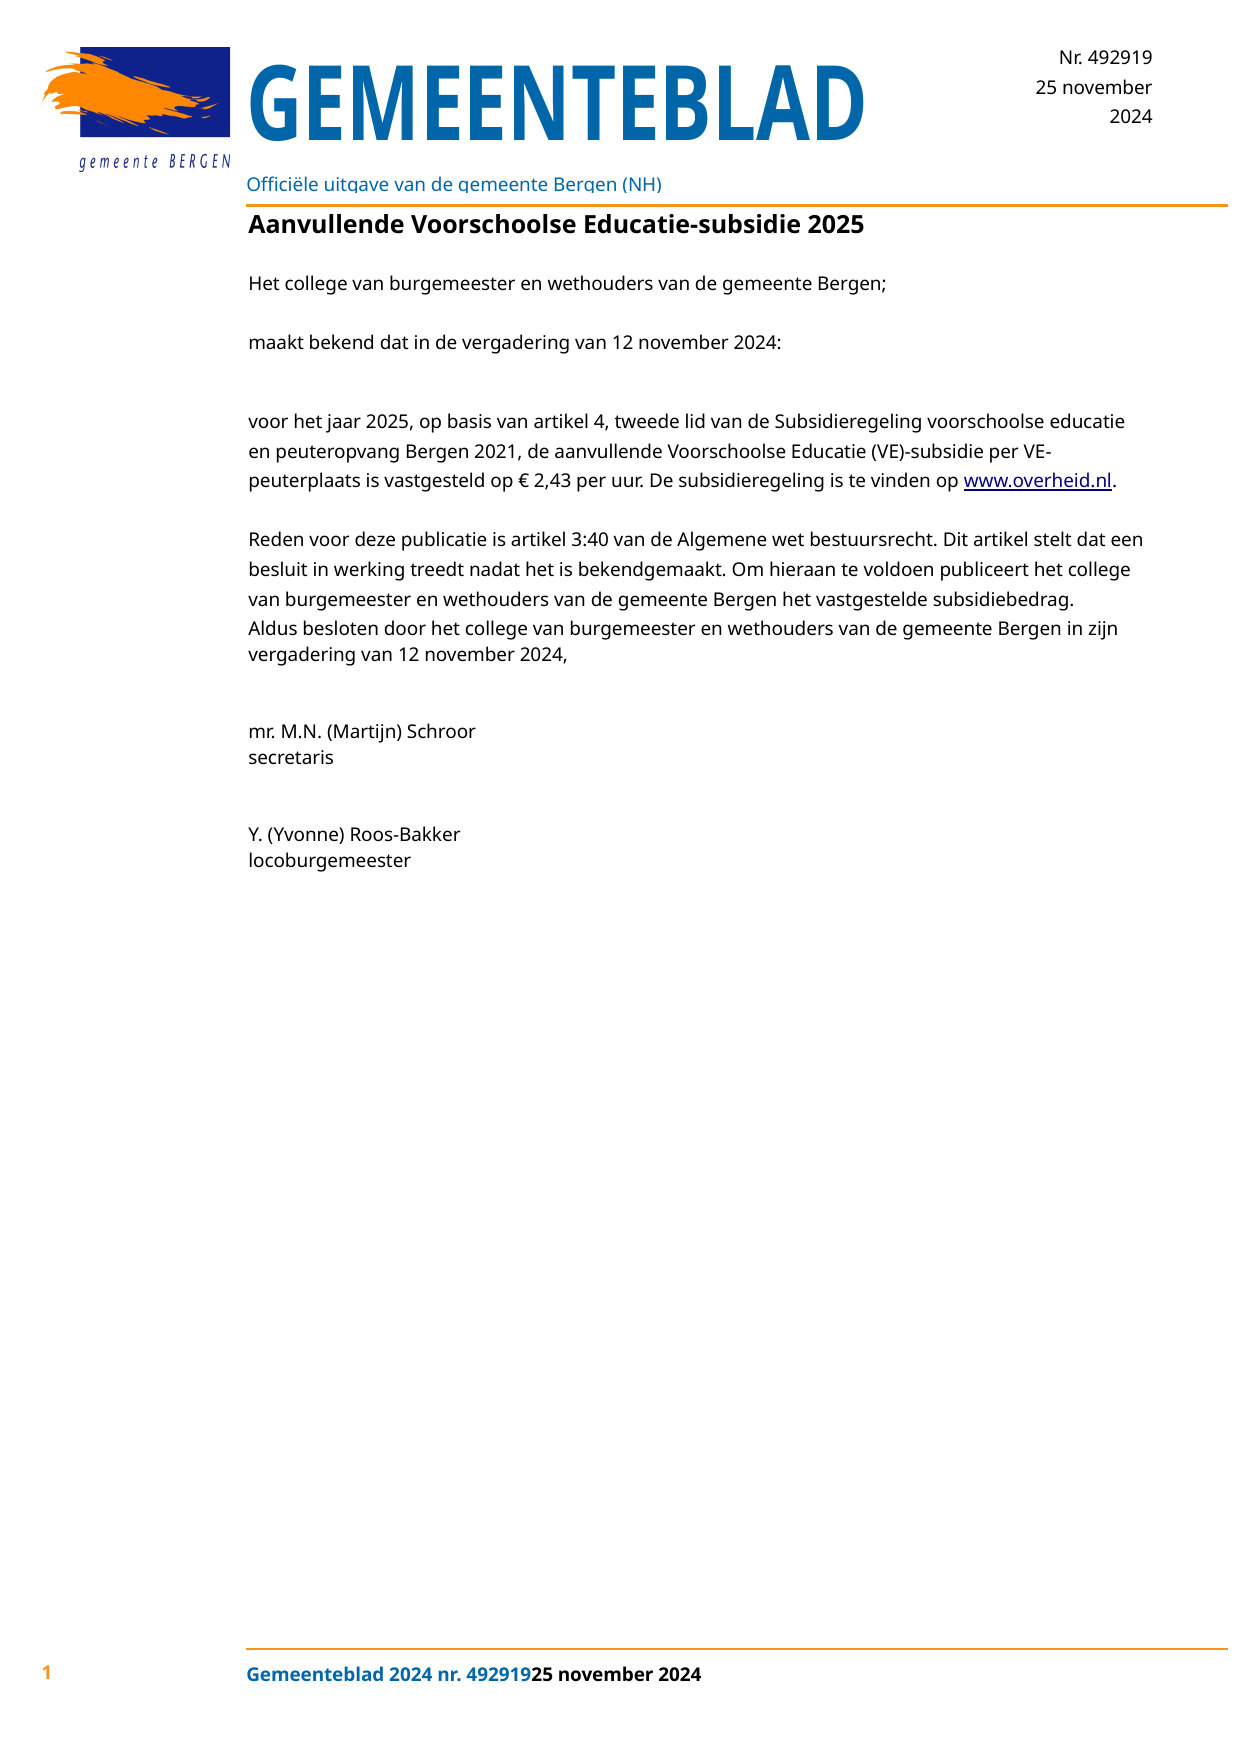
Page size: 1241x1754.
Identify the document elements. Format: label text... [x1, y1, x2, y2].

text mr. M.N. (Martijn) Schroor [248, 718, 1152, 744]
text Aanvullende Voorschoolse Educatie-subsidie 2025 [248, 207, 1152, 241]
picture [41, 47, 231, 172]
text Y. (Yvonne) Roos-Bakker [248, 821, 1152, 847]
text Reden voor deze publicatie is artikel 3:40 van de Algemene wet bestuursrecht. Dit artikel stelt dat een besluit in werking treedt nadat het is bekendgemaakt. Om hieraan te voldoen publiceert het college van burgemeester en wethouders van de gemeente Bergen het vastgestelde subsidiebedrag. [248, 527, 1152, 612]
text maakt bekend dat in de vergadering van 12 november 2024: [248, 329, 1152, 355]
text voor het jaar 2025, op basis van artikel 4, tweede lid van de Subsidieregeling voorschoolse educatie en peuteropvang Bergen 2021, de aanvullende Voorschoolse Educatie (VE)-subsidie per VE-peuterplaats is vastgesteld op € 2,43 per uur. De subsidieregeling is te vinden op www.overheid.nl. [248, 408, 1152, 493]
text Het college van burgemeester en wethouders van de gemeente Bergen; [248, 270, 1152, 296]
text secretaris [248, 744, 1152, 770]
text locoburgemeester [248, 847, 1152, 873]
text Aldus besloten door het college van burgemeester en wethouders van de gemeente Bergen in zijn vergadering van 12 november 2024, [248, 615, 1152, 667]
